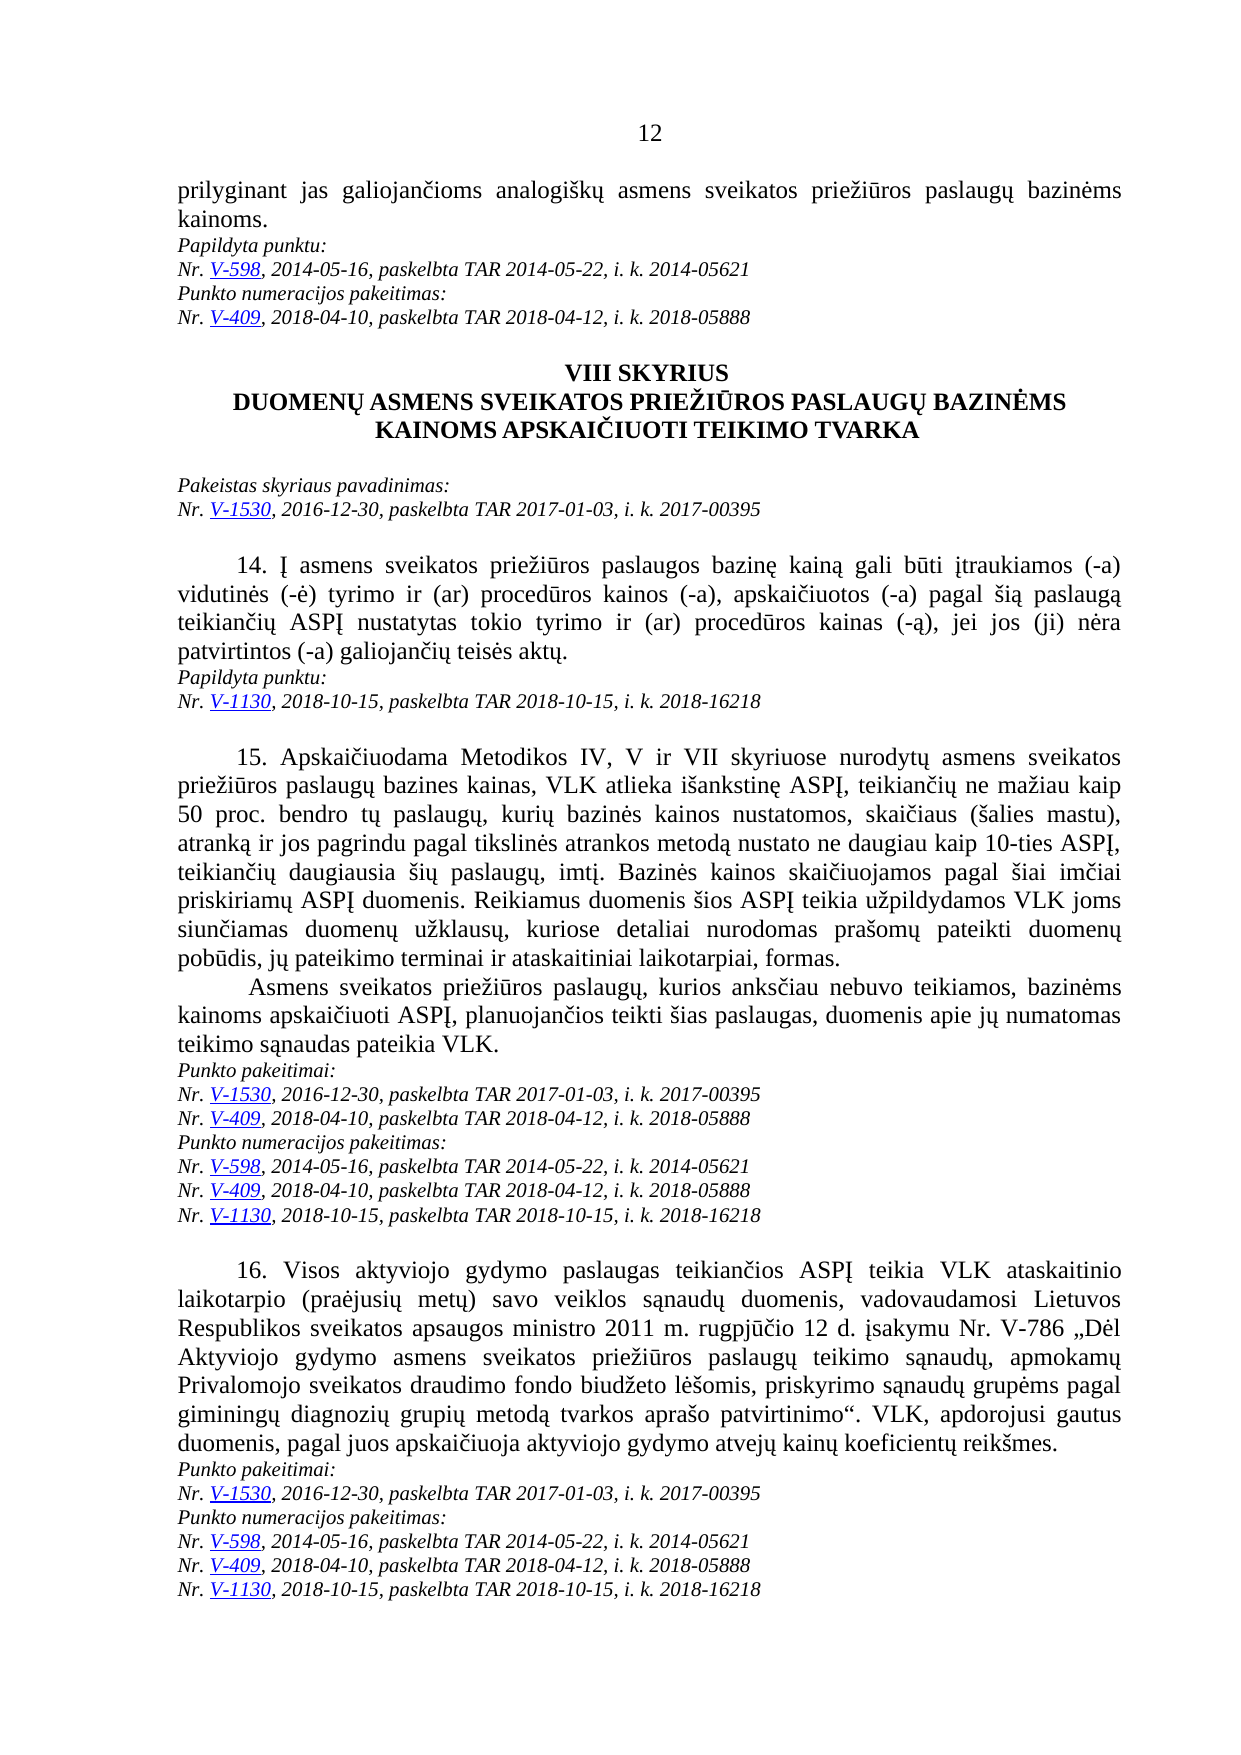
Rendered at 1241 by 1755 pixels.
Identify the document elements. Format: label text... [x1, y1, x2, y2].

text 16. Visos aktyviojo gydymo paslaugas teikiančios ASPĮ teikia VLK ataskaitinio laikotarpio (praėjusių metų) savo veiklos sąnaudų duomenis, vadovaudamosi Lietuvos Respublikos sveikatos apsaugos ministro 2011 m. rugpjūčio 12 d. įsakymu Nr. V-786 „Dėl Aktyviojo gydymo asmens sveikatos priežiūros paslaugų teikimo sąnaudų, apmokamų Privalomojo sveikatos draudimo fondo biudžeto lėšomis, priskyrimo sąnaudų grupėms pagal giminingų diagnozių grupių metodą tvarkos aprašo patvirtinimo“. VLK, apdorojusi gautus duomenis, pagal juos apskaičiuoja aktyviojo gydymo atvejų kainų koeficientų reikšmes. [177, 1255, 1122, 1457]
text 14. Į asmens sveikatos priežiūros paslaugos bazinę kainą gali būti įtraukiamos (-a) vidutinės (-ė) tyrimo ir (ar) procedūros kainos (-a), apskaičiuotos (-a) pagal šią paslaugą teikiančių ASPĮ nustatytas tokio tyrimo ir (ar) procedūros kainas (-ą), jei jos (ji) nėra patvirtintos (-a) galiojančių teisės aktų. [177, 550, 1122, 665]
text 15. Apskaičiuodama Metodikos IV, V ir VII skyriuose nurodytų asmens sveikatos priežiūros paslaugų bazines kainas, VLK atlieka išankstinę ASPĮ, teikiančių ne mažiau kaip 50 proc. bendro tų paslaugų, kurių bazinės kainos nustatomos, skaičiaus (šalies mastu), atranką ir jos pagrindu pagal tikslinės atrankos metodą nustato ne daugiau kaip 10-ties ASPĮ, teikiančių daugiausia šių paslaugų, imtį. Bazinės kainos skaičiuojamos pagal šiai imčiai priskiriamų ASPĮ duomenis. Reikiamus duomenis šios ASPĮ teikia užpildydamos VLK joms siunčiamas duomenų užklausų, kuriose detaliai nurodomas prašomų pateikti duomenų pobūdis, jų pateikimo terminai ir ataskaitiniai laikotarpiai, formas. [177, 742, 1122, 972]
text Punkto numeracijos pakeitimas: [177, 281, 1122, 305]
text prilyginant jas galiojančioms analogiškų asmens sveikatos priežiūros paslaugų bazinėms kainoms. [177, 176, 1122, 233]
text Nr. V-1530, 2016-12-30, paskelbta TAR 2017-01-03, i. k. 2017-00395 [177, 1082, 1122, 1106]
text Nr. V-598, 2014-05-16, paskelbta TAR 2014-05-22, i. k. 2014-05621 [177, 1529, 1122, 1553]
text Punkto pakeitimai: [177, 1058, 1122, 1082]
text Punkto pakeitimai: [177, 1457, 1122, 1481]
text Nr. V-409, 2018-04-10, paskelbta TAR 2018-04-12, i. k. 2018-05888 [177, 1178, 1122, 1202]
text Nr. V-1130, 2018-10-15, paskelbta TAR 2018-10-15, i. k. 2018-16218 [177, 1577, 1122, 1601]
text Nr. V-1530, 2016-12-30, paskelbta TAR 2017-01-03, i. k. 2017-00395 [177, 497, 1122, 521]
text Nr. V-1530, 2016-12-30, paskelbta TAR 2017-01-03, i. k. 2017-00395 [177, 1481, 1122, 1505]
text Papildyta punktu: [177, 233, 1122, 257]
text Nr. V-1130, 2018-10-15, paskelbta TAR 2018-10-15, i. k. 2018-16218 [177, 1202, 1122, 1227]
text Pakeistas skyriaus pavadinimas: [177, 473, 1122, 497]
text Nr. V-598, 2014-05-16, paskelbta TAR 2014-05-22, i. k. 2014-05621 [177, 257, 1122, 281]
text Nr. V-409, 2018-04-10, paskelbta TAR 2018-04-12, i. k. 2018-05888 [177, 305, 1122, 329]
text Punkto numeracijos pakeitimas: [177, 1505, 1122, 1529]
text VIII SKYRIUS DUOMENŲ ASMENS SVEIKATOS PRIEŽIŪROS PASLAUGŲ BAZINĖMS KAINOMS APSKAIČIUOTI TEIKIMO TVARKA [177, 358, 1122, 444]
text Papildyta punktu: [177, 665, 1122, 689]
text Nr. V-1130, 2018-10-15, paskelbta TAR 2018-10-15, i. k. 2018-16218 [177, 689, 1122, 713]
text Nr. V-409, 2018-04-10, paskelbta TAR 2018-04-12, i. k. 2018-05888 [177, 1106, 1122, 1130]
text Punkto numeracijos pakeitimas: [177, 1130, 1122, 1154]
text Nr. V-598, 2014-05-16, paskelbta TAR 2014-05-22, i. k. 2014-05621 [177, 1154, 1122, 1178]
text Nr. V-409, 2018-04-10, paskelbta TAR 2018-04-12, i. k. 2018-05888 [177, 1553, 1122, 1577]
text Asmens sveikatos priežiūros paslaugų, kurios anksčiau nebuvo teikiamos, bazinėms kainoms apskaičiuoti ASPĮ, planuojančios teikti šias paslaugas, duomenis apie jų numatomas teikimo sąnaudas pateikia VLK. [177, 972, 1122, 1058]
